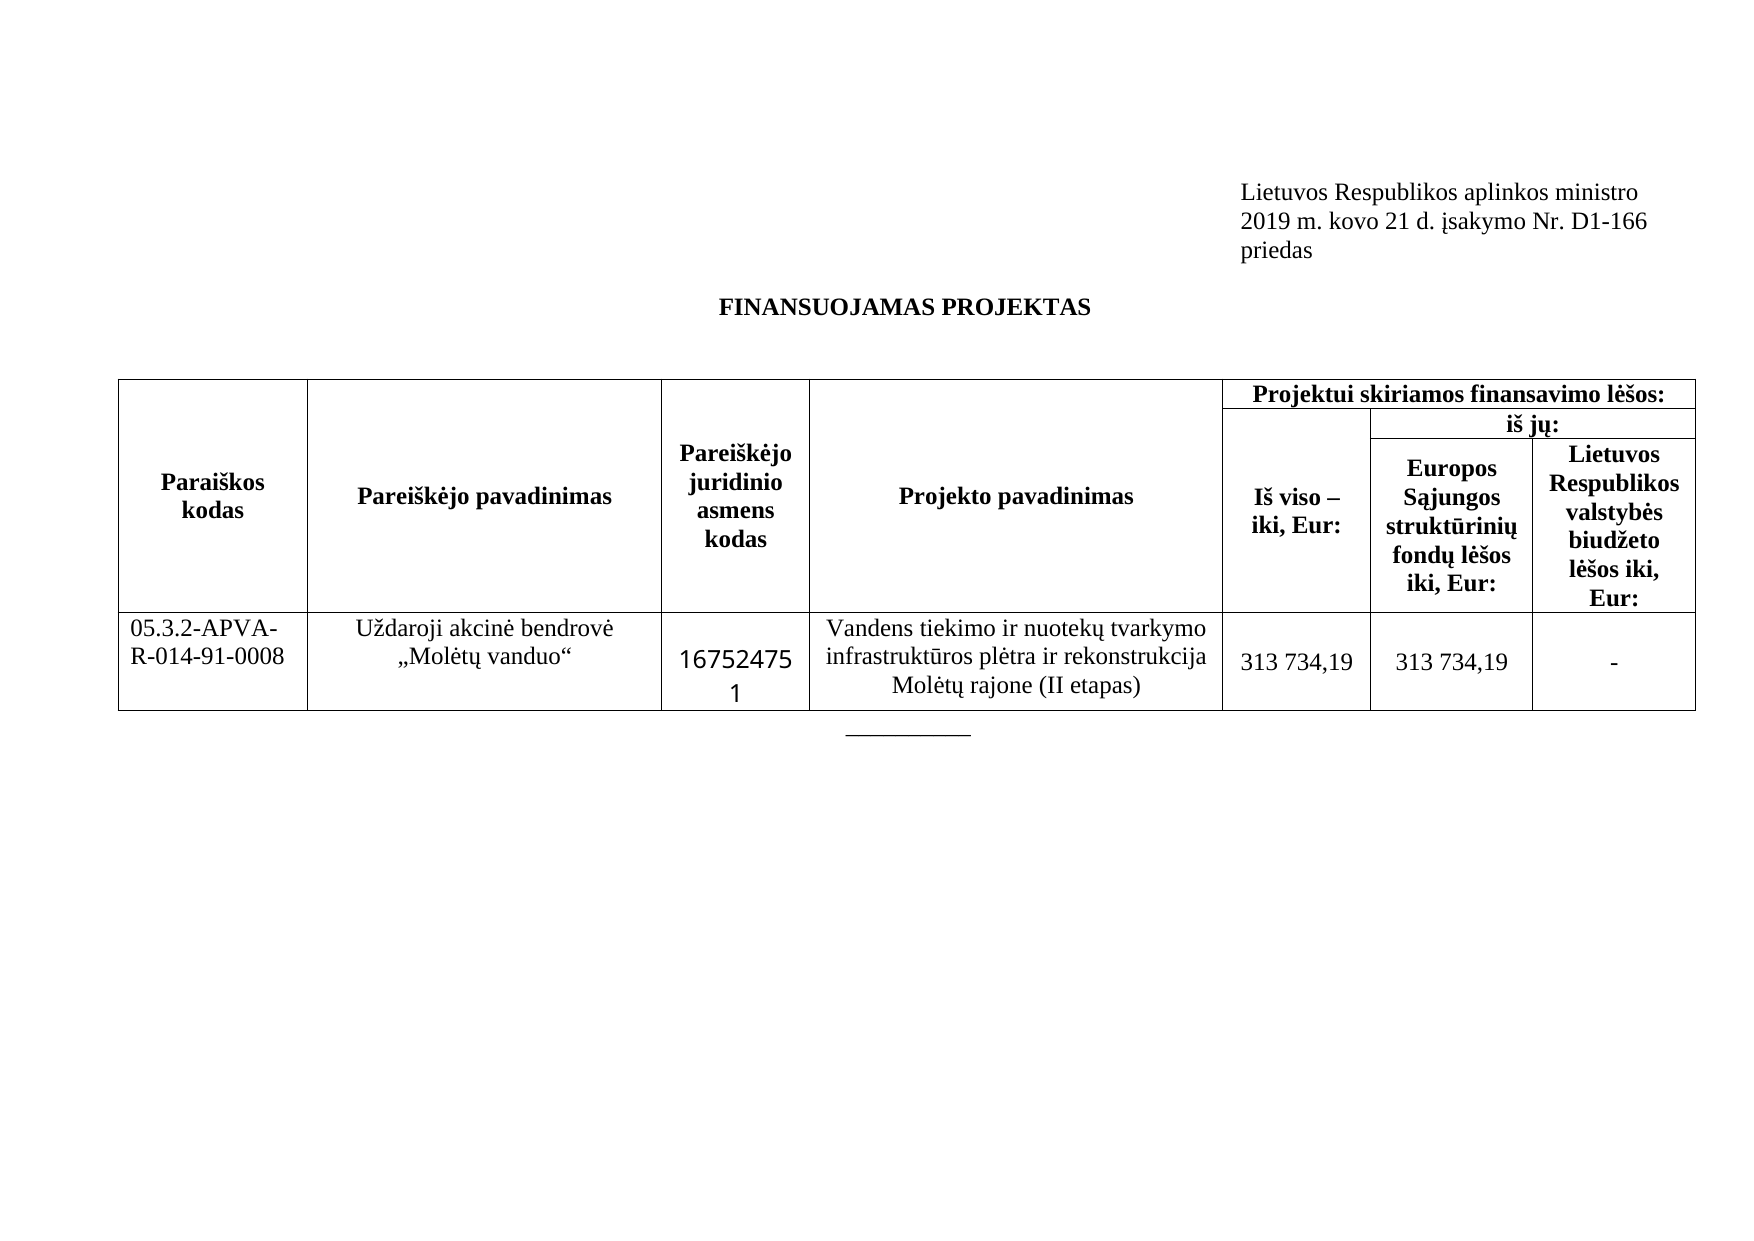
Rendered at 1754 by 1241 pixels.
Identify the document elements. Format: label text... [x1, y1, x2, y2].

table_header Pareiškėjo pavadinimas [308, 380, 661, 612]
table_header Paraiškos kodas [119, 380, 307, 612]
text FINANSUOJAMAS PROJEKTAS [118, 292, 1698, 321]
table_cell - [1533, 613, 1695, 709]
table_cell Iš viso – iki, Eur: [1223, 409, 1370, 612]
table_cell iš jų: [1371, 409, 1695, 438]
text Lietuvos Respublikos aplinkos ministro [118, 177, 1698, 206]
table_cell Vandens tiekimo ir nuotekų tvarkymo infrastruktūros plėtra ir rekonstrukcija Molėtų rajone (II etapas) [810, 613, 1222, 709]
table_cell 05.3.2-APVA-R-014-91-0008 [119, 613, 307, 709]
table_header Projekto pavadinimas [810, 380, 1222, 612]
table_cell 167524751 [662, 613, 809, 709]
table_header Projektui skiriamos finansavimo lėšos: [1223, 380, 1695, 408]
table_cell Uždaroji akcinė bendrovė „Molėtų vanduo“ [308, 613, 661, 709]
text 2019 m. kovo 21 d. įsakymo Nr. D1-166 [118, 206, 1698, 235]
text __________ [118, 711, 1698, 739]
table_cell Lietuvos Respublikos valstybės biudžeto lėšos iki, Eur: [1533, 439, 1695, 612]
text priedas [118, 235, 1698, 263]
table_header Pareiškėjo juridinio asmens kodas [662, 380, 809, 612]
table_cell Europos Sąjungos struktūrinių fondų lėšos iki, Eur: [1371, 439, 1532, 612]
table_cell 313 734,19 [1223, 613, 1370, 709]
table_cell 313 734,19 [1371, 613, 1532, 709]
